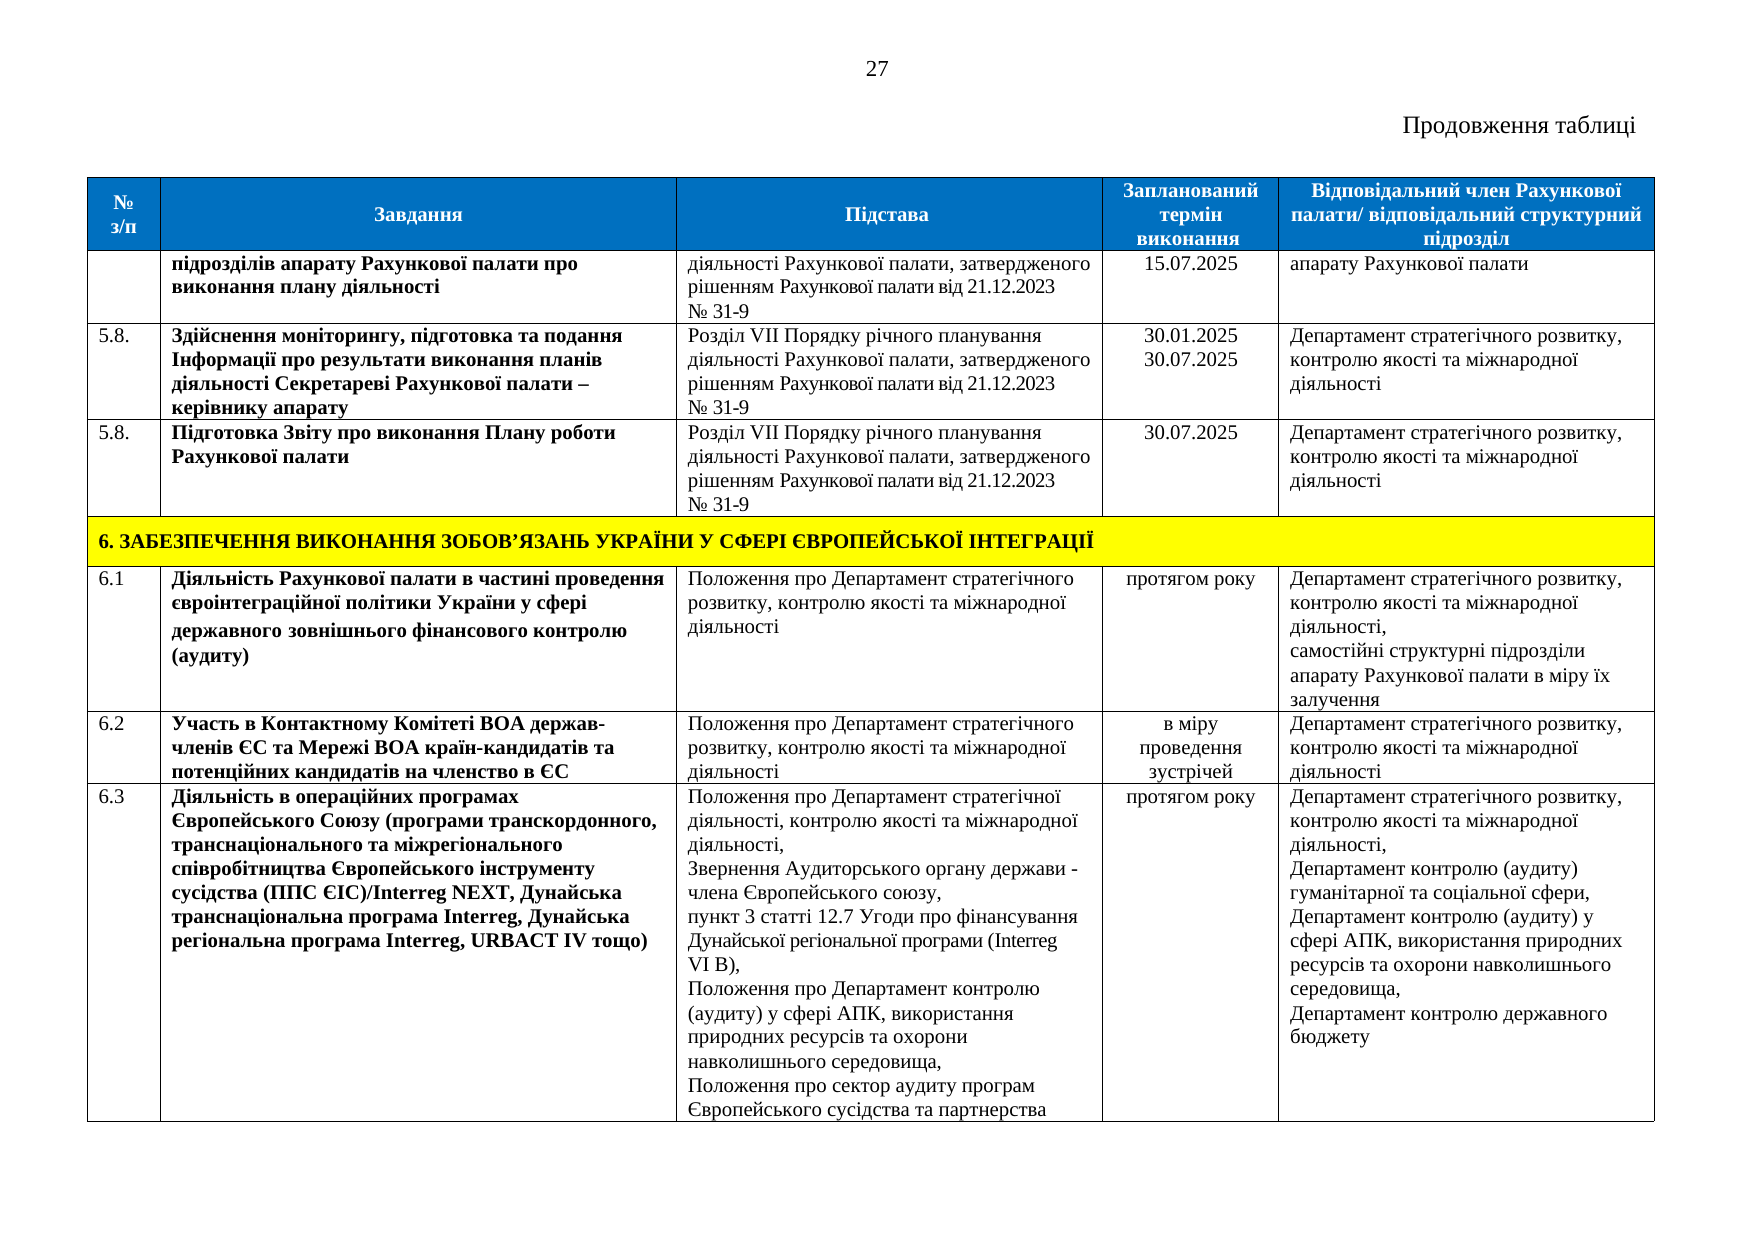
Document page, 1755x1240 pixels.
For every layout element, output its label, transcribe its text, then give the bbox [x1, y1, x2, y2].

table_cell Підготовка Звіту про виконання Плану роботи Рахункової палати [161, 420, 676, 516]
table_cell Департамент стратегічного розвитку, контролю якості та міжнародної діяльності, Департамент контролю (аудиту) гуманітарної та соціальної сфери, Департамент контролю (аудиту) у сфері АПК, використання природних ресурсів та охорони навколишнього середовища, Департамент контролю державного бюджету [1279, 784, 1654, 1121]
table_cell в міру проведення зустрічей [1103, 712, 1278, 783]
table_cell Положення про Департамент стратегічного розвитку, контролю якості та міжнародної діяльності [677, 712, 1102, 783]
table_header Підстава [677, 178, 1102, 250]
table_cell 30.07.2025 [1103, 420, 1278, 516]
table_header Завдання [161, 178, 676, 250]
table_cell Участь в Контактному Комітеті ВОА держав-членів ЄС та Мережі ВОА країн-кандидатів та потенційних кандидатів на членство в ЄС [161, 712, 676, 783]
table_cell [88, 567, 160, 711]
table_cell Департамент стратегічного розвитку, контролю якості та міжнародної діяльності [1279, 420, 1654, 516]
table_cell 6. ЗАБЕЗПЕЧЕННЯ ВИКОНАННЯ ЗОБОВ’ЯЗАНЬ УКРАЇНИ У СФЕРІ ЄВРОПЕЙСЬКОЇ ІНТЕГРАЦІЇ [88, 517, 1654, 566]
table_cell підрозділів апарату Рахункової палати про виконання плану діяльності [161, 251, 676, 323]
table_cell [88, 324, 160, 419]
table_cell Департамент стратегічного розвитку, контролю якості та міжнародної діяльності [1279, 324, 1654, 419]
table_cell [88, 784, 160, 1121]
table_cell 30.01.2025 30.07.2025 [1103, 324, 1278, 419]
table_header Відповідальний член Рахункової палати/ відповідальний структурний підрозділ [1279, 178, 1654, 250]
table_cell Департамент стратегічного розвитку, контролю якості та міжнародної діяльності, самостійні структурні підрозділи апарату Рахункової палати в міру їх залучення [1279, 567, 1654, 711]
table_cell Діяльність в операційних програмах Європейського Союзу (програми транскордонного, транснаціонального та міжрегіонального співробітництва Європейського інструменту сусідства (ППС ЄІС)/Interreg NEXT, Дунайська транснаціональна програма Interreg, Дунайська регіональна програма Interreg, URBACT IV тощо) [161, 784, 676, 1121]
table_cell Розділ VІІ Порядку річного планування діяльності Рахункової палати, затвердженого рішенням Рахункової палати від 21.12.2023 № 31-9 [677, 420, 1102, 516]
table_header Запланований термін виконання [1103, 178, 1278, 250]
table_cell Розділ VІІ Порядку річного планування діяльності Рахункової палати, затвердженого рішенням Рахункової палати від 21.12.2023 № 31-9 [677, 324, 1102, 419]
table_cell [88, 712, 160, 783]
table_cell 5.8. [88, 420, 160, 516]
table_cell Положення про Департамент стратегічної діяльності, контролю якості та міжнародної діяльності, Звернення Аудиторського органу держави - члена Європейського союзу, пункт 3 статті 12.7 Угоди про фінансування Дунайської регіональної програми (Interreg VI B), Положення про Департамент контролю (аудиту) у сфері АПК, використання природних ресурсів та охорони навколишнього середовища, Положення про сектор аудиту програм Європейського сусідства та партнерства [677, 784, 1102, 1121]
table_header № з/п [88, 178, 160, 250]
table_cell апарату Рахункової палати [1279, 251, 1654, 323]
table_cell діяльності Рахункової палати, затвердженого рішенням Рахункової палати від 21.12.2023 № 31-9 [677, 251, 1102, 323]
table_cell 15.07.2025 [1103, 251, 1278, 323]
table_cell Здійснення моніторингу, підготовка та подання Інформації про результати виконання планів діяльності Секретареві Рахункової палати – керівнику апарату [161, 324, 676, 419]
table_cell Положення про Департамент стратегічного розвитку, контролю якості та міжнародної діяльності [677, 567, 1102, 711]
table_cell протягом року [1103, 784, 1278, 1121]
table_cell Діяльність Рахункової палати в частині проведення євроінтеграційної політики України у сфері державного зовнішнього фінансового контролю (аудиту) [161, 567, 676, 711]
table_cell Департамент стратегічного розвитку, контролю якості та міжнародної діяльності [1279, 712, 1654, 783]
table_cell [88, 251, 160, 323]
table_cell протягом року [1103, 567, 1278, 711]
